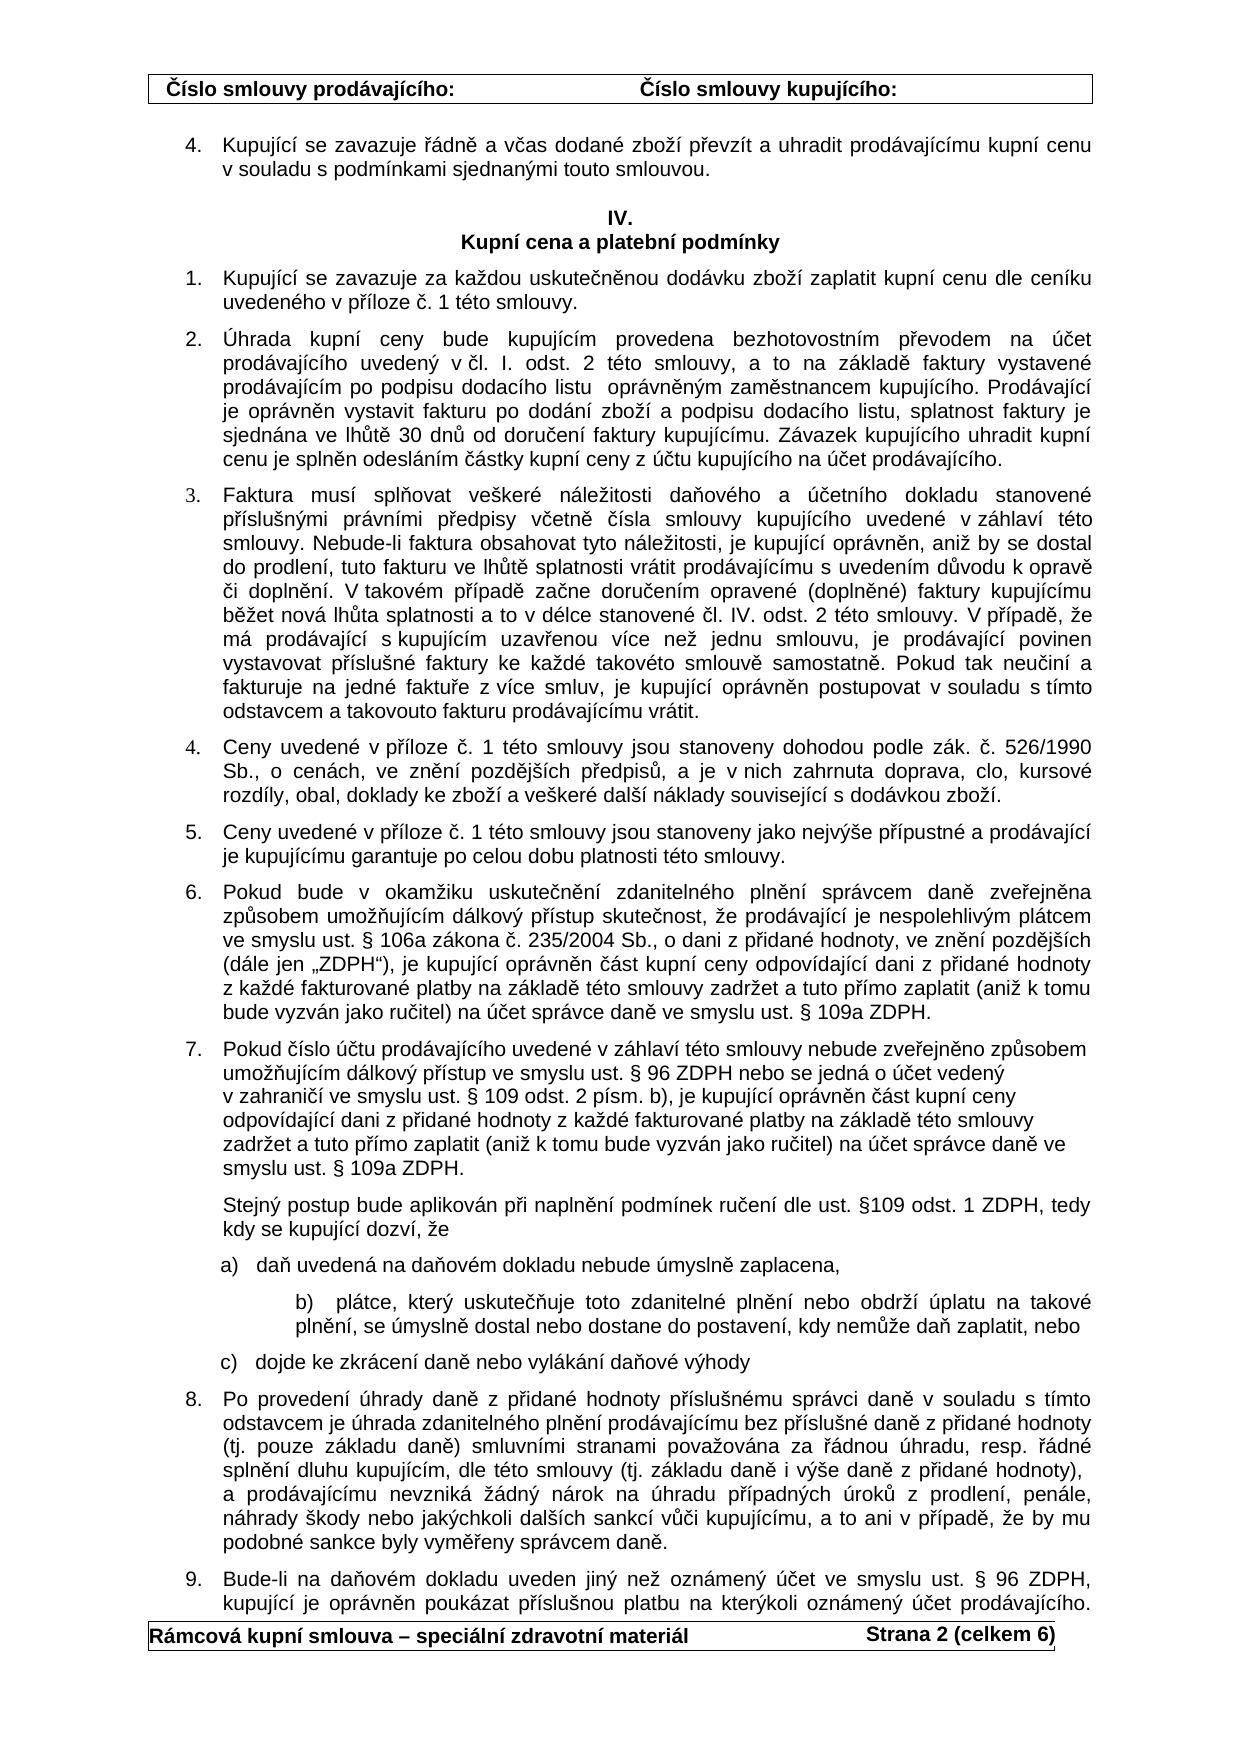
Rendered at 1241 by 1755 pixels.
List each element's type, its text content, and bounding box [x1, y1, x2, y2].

text IV. [148, 206, 1093, 230]
list Kupující se zavazuje řádně a včas dodané zboží převzít a uhradit prodávajícímu kupní cenu v souladu s podmínkami sjednanými touto smlouvou. [185, 133, 1093, 181]
text Kupní cena a platební podmínky [148, 230, 1093, 254]
list Ceny uvedené v příloze č. 1 této smlouvy jsou stanoveny jako nejvýše přípustné a prodávající je kupujícímu garantuje po celou dobu platnosti této smlouvy. [185, 820, 1093, 868]
text Stejný postup bude aplikován při naplnění podmínek ručení dle ust. §109 odst. 1 ZDPH, tedy kdy se kupující dozví, že [223, 1193, 1093, 1241]
list Úhrada kupní ceny bude kupujícím provedena bezhotovostním převodem na účet prodávajícího uvedený v čl. I. odst. 2 této smlouvy, a to na základě faktury vystavené prodávajícím po podpisu dodacího listu oprávněným zaměstnancem kupujícího. Prodávající je oprávněn vystavit fakturu po dodání zboží a podpisu dodacího listu, splatnost faktury je sjednána ve lhůtě 30 dnů od doručení faktury kupujícímu. Závazek kupujícího uhradit kupní cenu je splněn odesláním částky kupní ceny z účtu kupujícího na účet prodávajícího. [185, 327, 1093, 470]
list Bude-li na daňovém dokladu uveden jiný než oznámený účet ve smyslu ust. § 96 ZDPH, kupující je oprávněn poukázat příslušnou platbu na kterýkoli oznámený účet prodávajícího. [185, 1567, 1093, 1614]
list Kupující se zavazuje za každou uskutečněnou dodávku zboží zaplatit kupní cenu dle ceníku uvedeného v příloze č. 1 této smlouvy. [185, 266, 1093, 314]
list Ceny uvedené v příloze č. 1 této smlouvy jsou stanoveny dohodou podle zák. č. 526/1990 Sb., o cenách, ve znění pozdějších předpisů, a je v nich zahrnuta doprava, clo, kursové rozdíly, obal, doklady ke zboží a veškeré další náklady související s dodávkou zboží. [185, 735, 1093, 807]
list Po provedení úhrady daně z přidané hodnoty příslušnému správci daně v souladu s tímto odstavcem je úhrada zdanitelného plnění prodávajícímu bez příslušné daně z přidané hodnoty (tj. pouze základu daně) smluvními stranami považována za řádnou úhradu, resp. řádné splnění dluhu kupujícím, dle této smlouvy (tj. základu daně i výše daně z přidané hodnoty), a prodávajícímu nevzniká žádný nárok na úhradu případných úroků z prodlení, penále, náhrady škody nebo jakýchkoli dalších sankcí vůči kupujícímu, a to ani v případě, že by mu podobné sankce byly vyměřeny správcem daně. [185, 1386, 1093, 1554]
text a) daň uvedená na daňovém dokladu nebude úmyslně zaplacena, [148, 1253, 1093, 1277]
list Pokud bude v okamžiku uskutečnění zdanitelného plnění správcem daně zveřejněna způsobem umožňujícím dálkový přístup skutečnost, že prodávající je nespolehlivým plátcem ve smyslu ust. § 106a zákona č. 235/2004 Sb., o dani z přidané hodnoty, ve znění pozdějších (dále jen „ZDPH“), je kupující oprávněn část kupní ceny odpovídající dani z přidané hodnoty z každé fakturované platby na základě této smlouvy zadržet a tuto přímo zaplatit (aniž k tomu bude vyzván jako ručitel) na účet správce daně ve smyslu ust. § 109a ZDPH. [185, 880, 1093, 1024]
text c) dojde ke zkrácení daně nebo vylákání daňové výhody [148, 1350, 1093, 1374]
text b) plátce, který uskutečňuje toto zdanitelné plnění nebo obdrží úplatu na takové plnění, se úmyslně dostal nebo dostane do postavení, kdy nemůže daň zaplatit, nebo [295, 1289, 1093, 1337]
list Pokud číslo účtu prodávajícího uvedené v záhlaví této smlouvy nebude zveřejněno způsobem umožňujícím dálkový přístup ve smyslu ust. § 96 ZDPH nebo se jedná o účet vedený v zahraničí ve smyslu ust. § 109 odst. 2 písm. b), je kupující oprávněn část kupní ceny odpovídající dani z přidané hodnoty z každé fakturované platby na základě této smlouvy zadržet a tuto přímo zaplatit (aniž k tomu bude vyzván jako ručitel) na účet správce daně ve smyslu ust. § 109a ZDPH. [185, 1036, 1093, 1180]
list Faktura musí splňovat veškeré náležitosti daňového a účetního dokladu stanovené příslušnými právními předpisy včetně čísla smlouvy kupujícího uvedené v záhlaví této smlouvy. Nebude-li faktura obsahovat tyto náležitosti, je kupující oprávněn, aniž by se dostal do prodlení, tuto fakturu ve lhůtě splatnosti vrátit prodávajícímu s uvedením důvodu k opravě či doplnění. V takovém případě začne doručením opravené (doplněné) faktury kupujícímu běžet nová lhůta splatnosti a to v délce stanovené čl. IV. odst. 2 této smlouvy. V případě, že má prodávající s kupujícím uzavřenou více než jednu smlouvu, je prodávající povinen vystavovat příslušné faktury ke každé takovéto smlouvě samostatně. Pokud tak neučiní a fakturuje na jedné faktuře z více smluv, je kupující oprávněn postupovat v souladu s tímto odstavcem a takovouto fakturu prodávajícímu vrátit. [185, 483, 1093, 723]
